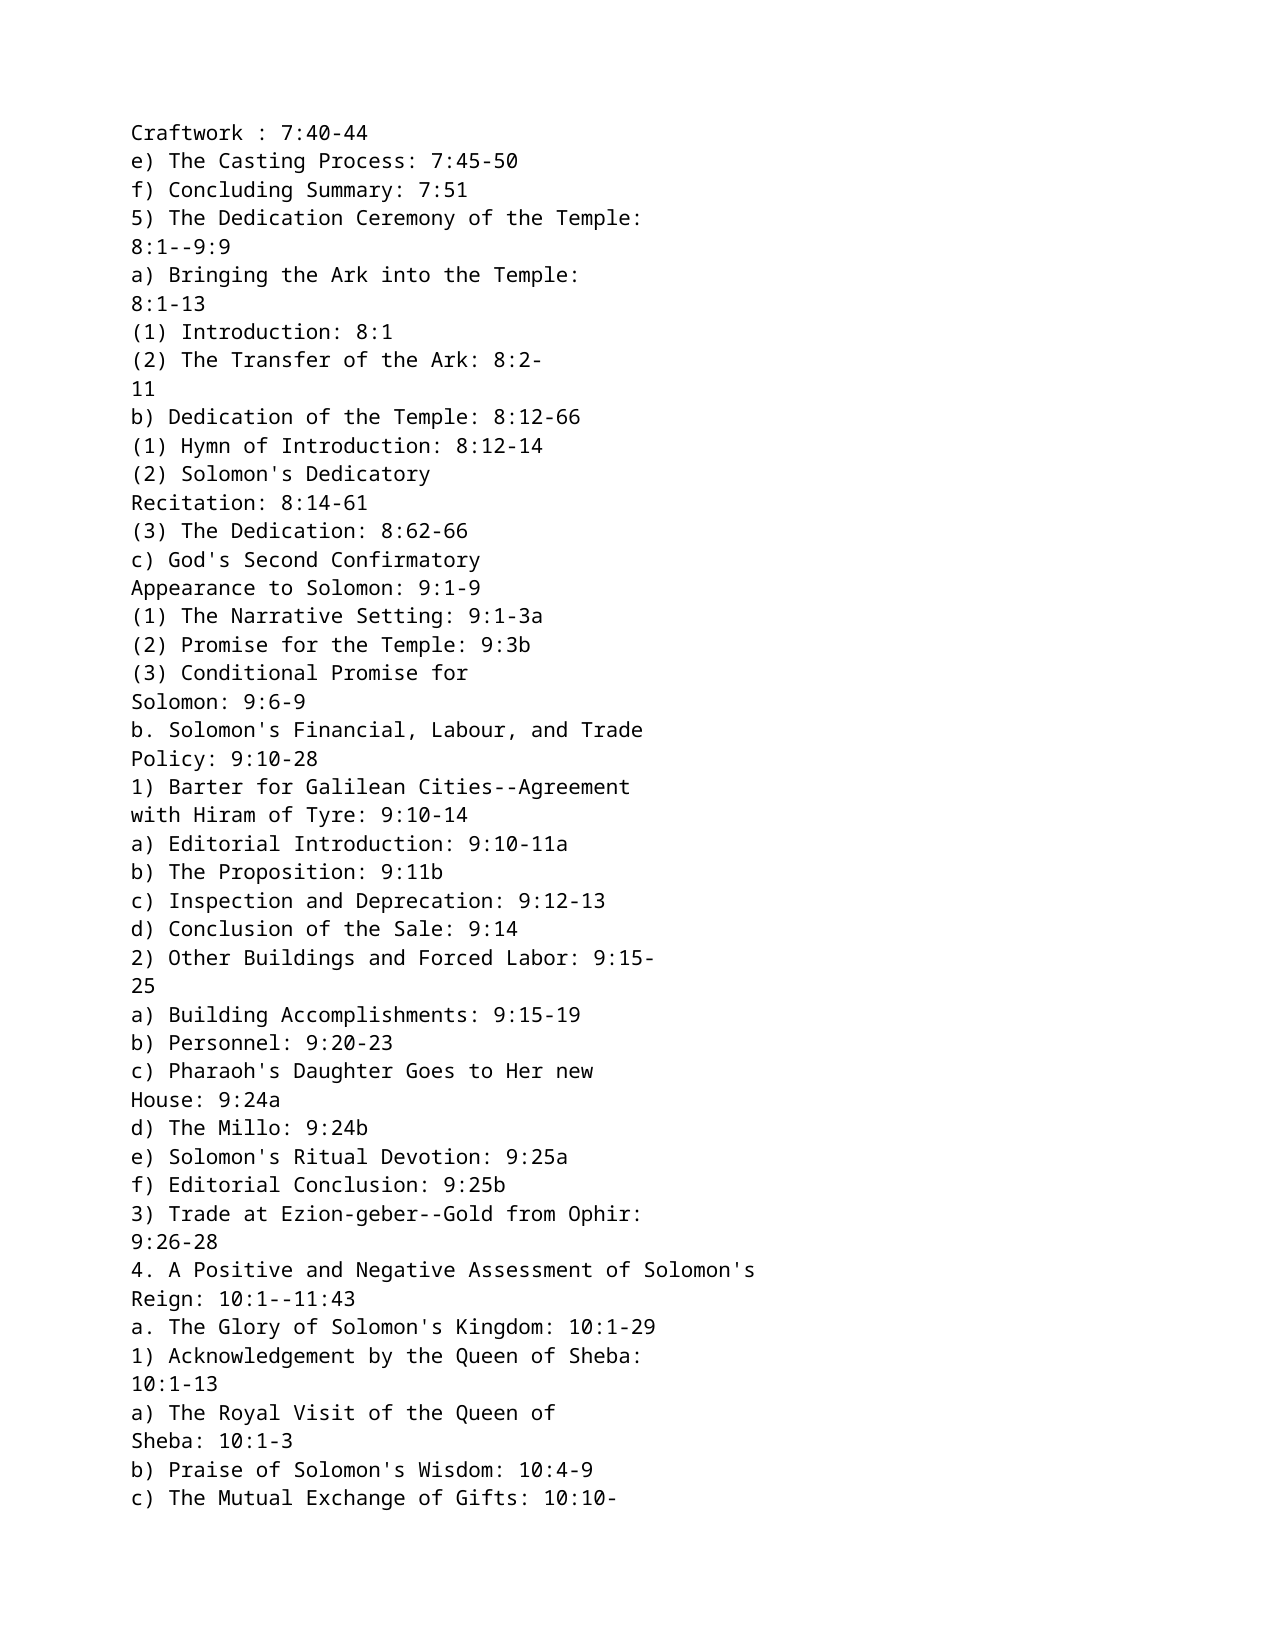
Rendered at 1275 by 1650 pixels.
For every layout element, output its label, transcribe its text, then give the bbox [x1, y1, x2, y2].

text a) Editorial Introduction: 9:10-11a [118, 829, 1157, 857]
text b) Dedication of the Temple: 8:12-66 [118, 402, 1157, 431]
text c) God's Second Confirmatory [118, 545, 1157, 573]
text f) Concluding Summary: 7:51 [118, 175, 1157, 203]
text (3) The Dedication: 8:62-66 [118, 516, 1157, 545]
text 9:26-28 [118, 1227, 1157, 1256]
text b) Praise of Solomon's Wisdom: 10:4-9 [118, 1455, 1157, 1483]
text d) Conclusion of the Sale: 9:14 [118, 914, 1157, 943]
text d) The Millo: 9:24b [118, 1113, 1157, 1142]
text Craftwork : 7:40-44 [118, 118, 1157, 147]
text 10:1-13 [118, 1369, 1157, 1398]
text 8:1-13 [118, 289, 1157, 317]
text Reign: 10:1--11:43 [118, 1284, 1157, 1312]
text a. The Glory of Solomon's Kingdom: 10:1-29 [118, 1312, 1157, 1341]
text 3) Trade at Ezion-geber--Gold from Ophir: [118, 1199, 1157, 1227]
text c) The Mutual Exchange of Gifts: 10:10- [118, 1483, 1157, 1512]
text 2) Other Buildings and Forced Labor: 9:15- [118, 943, 1157, 971]
text 4. A Positive and Negative Assessment of Solomon's [118, 1256, 1157, 1284]
text a) The Royal Visit of the Queen of [118, 1398, 1157, 1426]
text Policy: 9:10-28 [118, 744, 1157, 772]
text b. Solomon's Financial, Labour, and Trade [118, 715, 1157, 744]
text Recitation: 8:14-61 [118, 488, 1157, 516]
text a) Building Accomplishments: 9:15-19 [118, 1000, 1157, 1028]
text (1) The Narrative Setting: 9:1-3a [118, 602, 1157, 630]
text Sheba: 10:1-3 [118, 1426, 1157, 1455]
text 1) Acknowledgement by the Queen of Sheba: [118, 1341, 1157, 1369]
text 5) The Dedication Ceremony of the Temple: [118, 203, 1157, 232]
text 1) Barter for Galilean Cities--Agreement [118, 772, 1157, 801]
text e) The Casting Process: 7:45-50 [118, 147, 1157, 175]
text Solomon: 9:6-9 [118, 687, 1157, 715]
text Appearance to Solomon: 9:1-9 [118, 573, 1157, 602]
text c) Inspection and Deprecation: 9:12-13 [118, 886, 1157, 914]
text f) Editorial Conclusion: 9:25b [118, 1170, 1157, 1199]
text a) Bringing the Ark into the Temple: [118, 260, 1157, 289]
text (3) Conditional Promise for [118, 658, 1157, 687]
text with Hiram of Tyre: 9:10-14 [118, 801, 1157, 829]
text (1) Introduction: 8:1 [118, 317, 1157, 346]
text House: 9:24a [118, 1085, 1157, 1113]
text b) The Proposition: 9:11b [118, 857, 1157, 886]
text e) Solomon's Ritual Devotion: 9:25a [118, 1142, 1157, 1170]
text 8:1--9:9 [118, 232, 1157, 260]
text b) Personnel: 9:20-23 [118, 1028, 1157, 1057]
text 11 [118, 374, 1157, 402]
text c) Pharaoh's Daughter Goes to Her new [118, 1057, 1157, 1085]
text 25 [118, 971, 1157, 1000]
text (2) The Transfer of the Ark: 8:2- [118, 346, 1157, 374]
text (1) Hymn of Introduction: 8:12-14 [118, 431, 1157, 459]
text (2) Solomon's Dedicatory [118, 459, 1157, 488]
text (2) Promise for the Temple: 9:3b [118, 630, 1157, 658]
